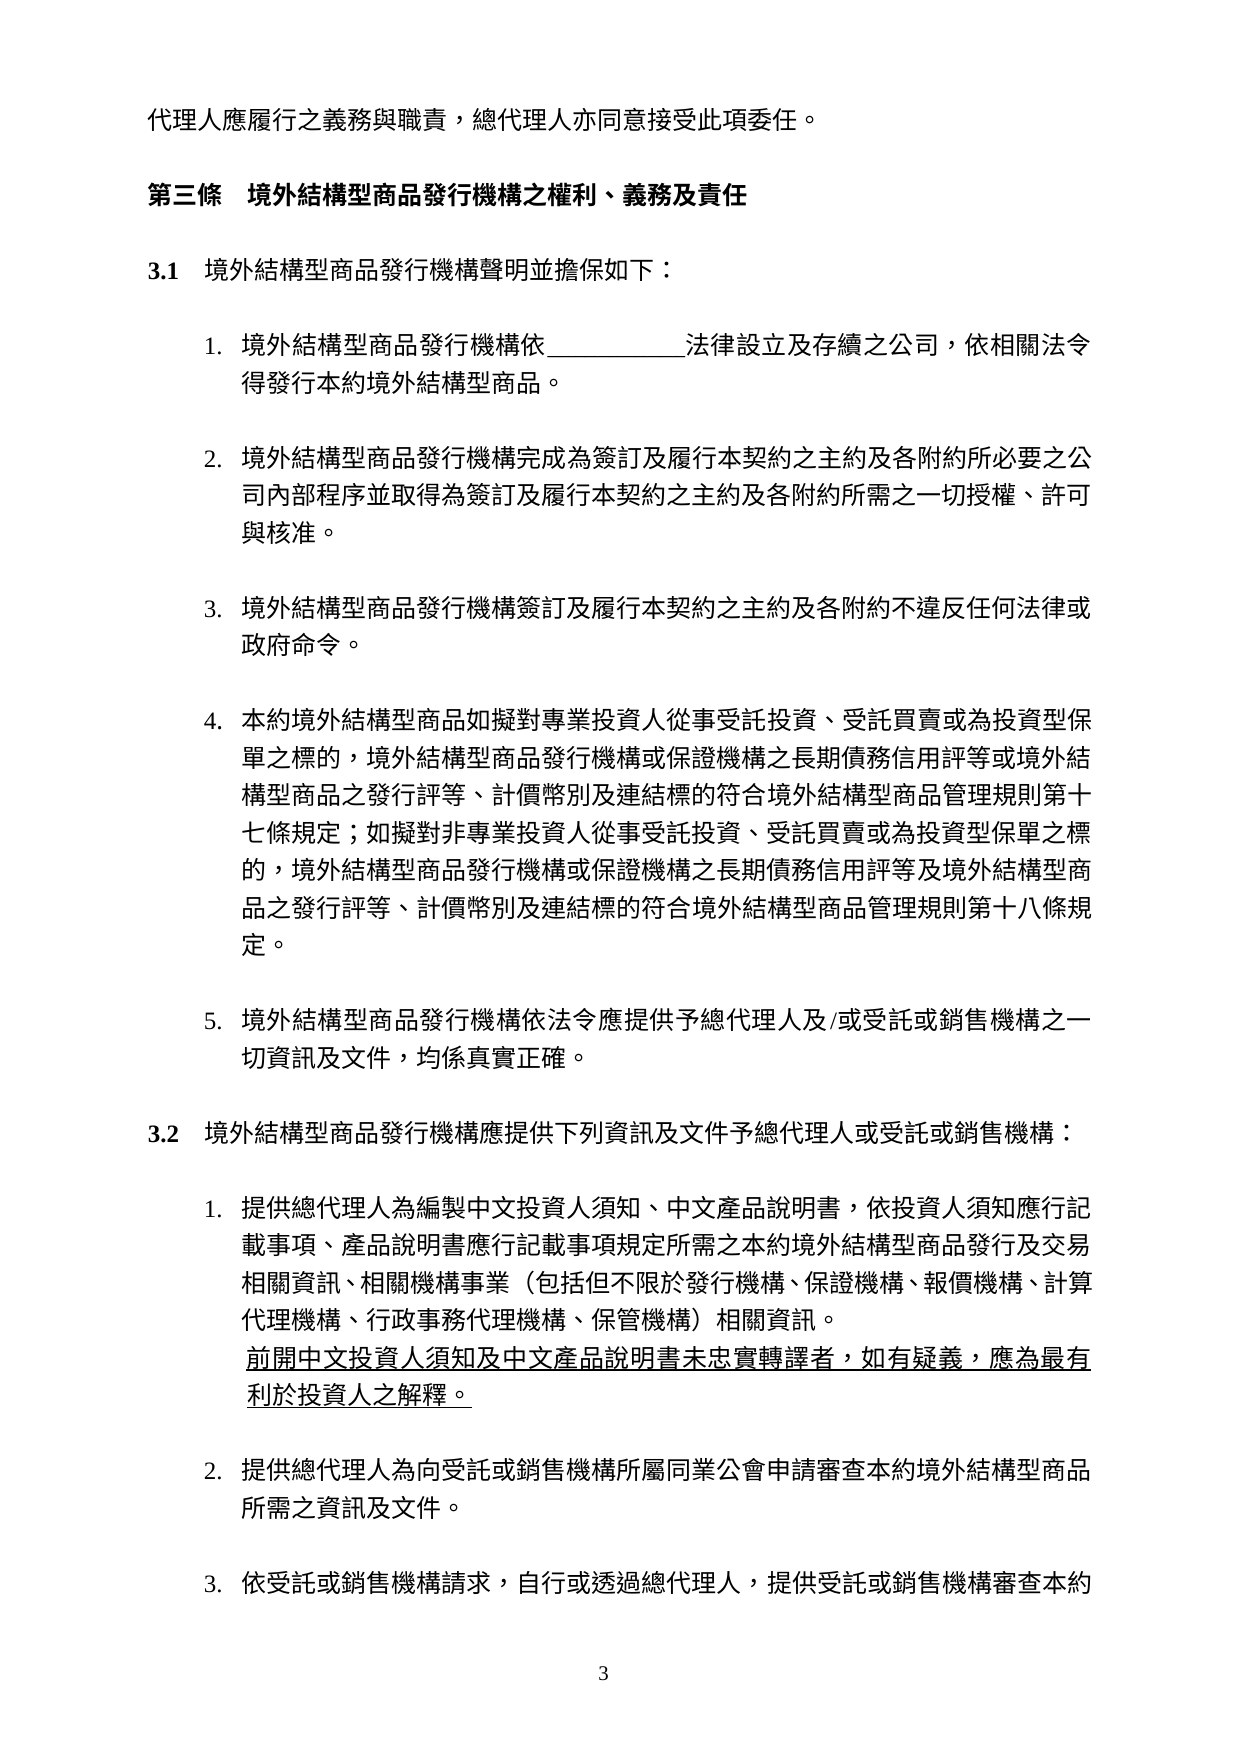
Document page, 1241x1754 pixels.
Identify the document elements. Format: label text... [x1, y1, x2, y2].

text 3. 境外結構型商品發行機構簽訂及履行本契約之主約及各附約不違反任何法律或政府命令。 [204, 587, 1092, 662]
text 1. 提供總代理人為編製中文投資人須知、中文產品說明書，依投資人須知應行記載事項、產品說明書應行記載事項規定所需之本約境外結構型商品發行及交易相關資訊、相關機構事業（包括但不限於發行機構、保證機構、報價機構、計算代理機構、行政事務代理機構、保管機構）相關資訊。 [204, 1187, 1092, 1337]
list 境外結構型商品發行機構之權利、義務及責任 [148, 175, 1092, 212]
text 4. 本約境外結構型商品如擬對專業投資人從事受託投資、受託買賣或為投資型保單之標的，境外結構型商品發行機構或保證機構之長期債務信用評等或境外結構型商品之發行評等、計價幣別及連結標的符合境外結構型商品管理規則第十七條規定；如擬對非專業投資人從事受託投資、受託買賣或為投資型保單之標的，境外結構型商品發行機構或保證機構之長期債務信用評等及境外結構型商品之發行評等、計價幣別及連結標的符合境外結構型商品管理規則第十八條規定。 [204, 700, 1092, 962]
text 3. 依受託或銷售機構請求，自行或透過總代理人，提供受託或銷售機構審查本約 [204, 1562, 1092, 1600]
text 前開中文投資人須知及中文產品說明書未忠實轉譯者，如有疑義，應為最有利於投資人之解釋。 [246, 1337, 1092, 1412]
text 2. 境外結構型商品發行機構完成為簽訂及履行本契約之主約及各附約所必要之公司內部程序並取得為簽訂及履行本契約之主約及各附約所需之一切授權、許可與核准。 [204, 437, 1092, 550]
text 1. 境外結構型商品發行機構依___________法律設立及存續之公司，依相關法令得發行本約境外結構型商品。 [204, 325, 1092, 400]
list 境外結構型商品發行機構聲明並擔保如下： [148, 250, 1092, 287]
text 2. 提供總代理人為向受託或銷售機構所屬同業公會申請審查本約境外結構型商品所需之資訊及文件。 [204, 1450, 1092, 1525]
text 5. 境外結構型商品發行機構依法令應提供予總代理人及/或受託或銷售機構之一切資訊及文件，均係真實正確。 [204, 1000, 1092, 1075]
list 境外結構型商品發行機構應提供下列資訊及文件予總代理人或受託或銷售機構： [148, 1112, 1092, 1150]
text 代理人應履行之義務與職責，總代理人亦同意接受此項委任。 [148, 100, 1092, 137]
